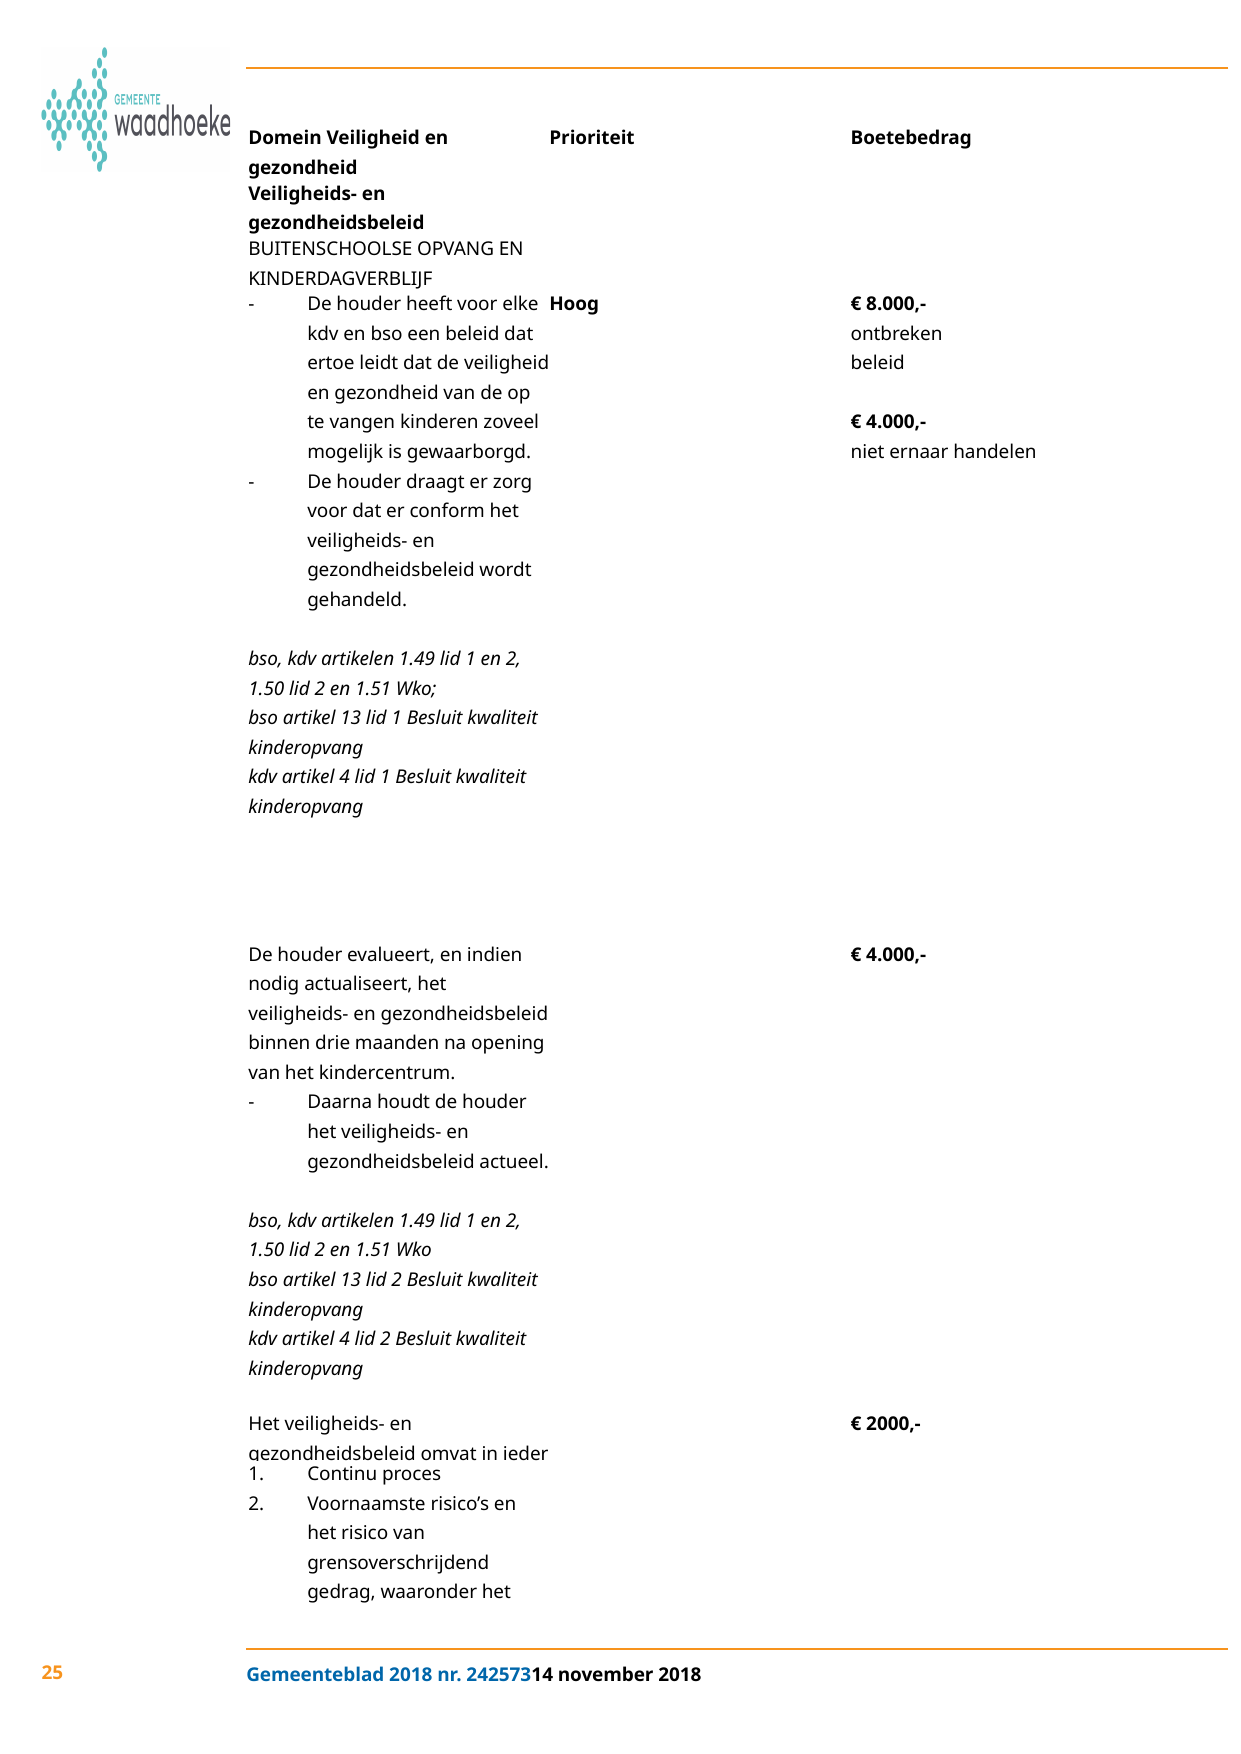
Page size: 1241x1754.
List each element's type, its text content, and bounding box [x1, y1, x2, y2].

table_header [549, 941, 850, 1410]
table_cell Hoog [549, 290, 850, 849]
table_header Boetebedrag [850, 125, 1152, 180]
table_cell Het veiligheids- en gezondheidsbeleid omvat in ieder geval de volgende elementen: Continu proces Voornaamste risico’s en het risico van grensoverschrijdend gedrag, waaronder het vierogenprincipe bij de dagopvang Plan van aanpak Omgaan met risico’s, Inzichtelijk voor medewerkers en ouders Achterwacht bso, kdv artikelen 1.49 lid 1, 1.50 lid 2 en 1.51 Wko bso artikel 13 lid 3 en 4 Besluit kwaliteit kinderopvang kdv artikel 4 lid 3 en 4 Besluit kwaliteit kinderopvang [248, 1410, 549, 1604]
table_cell De houder heeft voor elke kdv en bso een beleid dat ertoe leidt dat de veiligheid en gezondheid van de op te vangen kinderen zoveel mogelijk is gewaarborgd. De houder draagt er zorg voor dat er conform het veiligheids- en gezondheidsbeleid wordt gehandeld. bso, kdv artikelen 1.49 lid 1 en 2, 1.50 lid 2 en 1.51 Wko; bso artikel 13 lid 1 Besluit kwaliteit kinderopvang kdv artikel 4 lid 1 Besluit kwaliteit kinderopvang [248, 290, 549, 849]
table_cell BUITENSCHOOLSE OPVANG EN KINDERDAGVERBLIJF [248, 235, 549, 290]
table_header De houder evalueert, en indien nodig actualiseert, het veiligheids- en gezondheidsbeleid binnen drie maanden na opening van het kindercentrum. Daarna houdt de houder het veiligheids- en gezondheidsbeleid actueel. bso, kdv artikelen 1.49 lid 1 en 2, 1.50 lid 2 en 1.51 Wko bso artikel 13 lid 2 Besluit kwaliteit kinderopvang kdv artikel 4 lid 2 Besluit kwaliteit kinderopvang [248, 941, 549, 1410]
table_cell [549, 235, 850, 290]
table_cell [549, 1410, 850, 1604]
table_header Prioriteit [549, 125, 850, 180]
table_header € 4.000,- [850, 941, 1152, 1410]
table_cell [549, 180, 850, 235]
picture [41, 47, 231, 172]
table_cell € 2000,- [850, 1410, 1152, 1604]
table_cell [850, 180, 1152, 235]
table_cell Veiligheids- en gezondheidsbeleid [248, 180, 549, 235]
table_header Domein Veiligheid en gezondheid [248, 125, 549, 180]
table_cell [850, 235, 1152, 290]
table_cell € 8.000,- ontbreken beleid € 4.000,- niet ernaar handelen [850, 290, 1152, 849]
